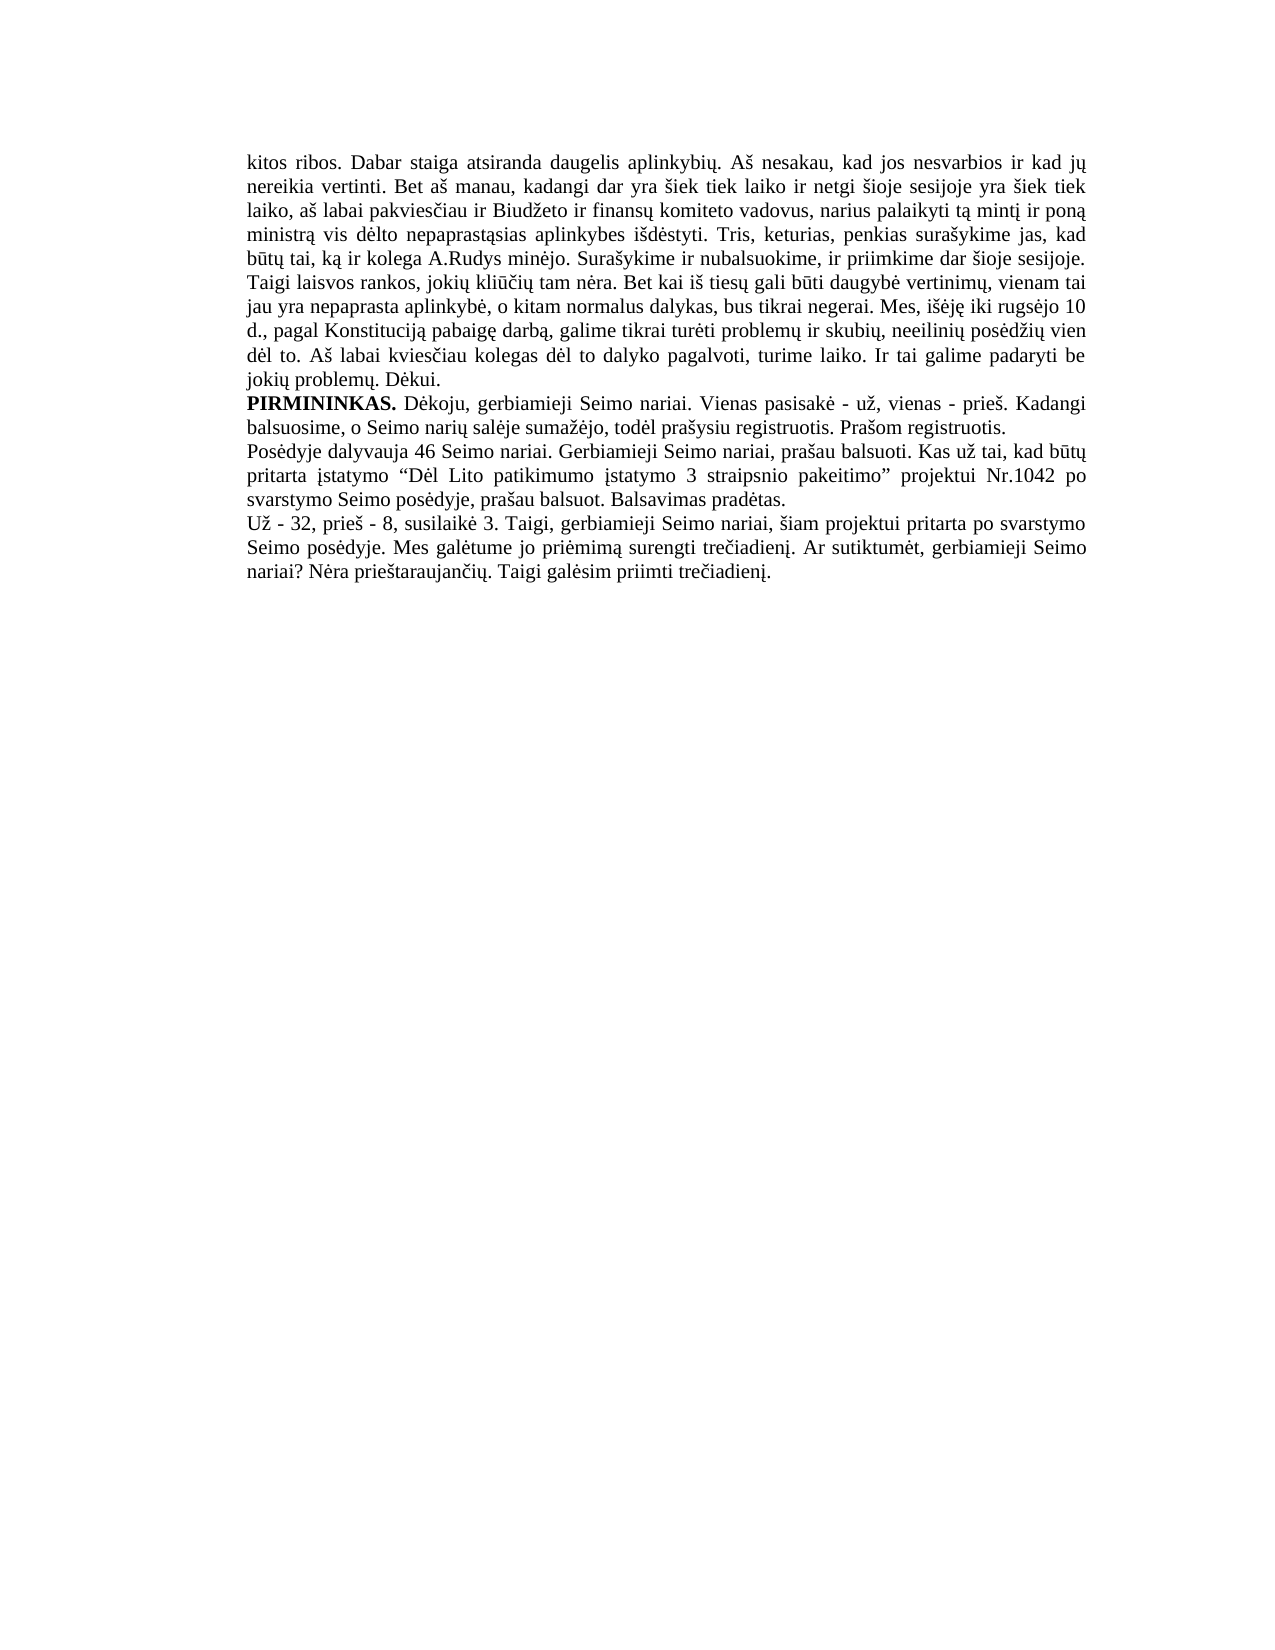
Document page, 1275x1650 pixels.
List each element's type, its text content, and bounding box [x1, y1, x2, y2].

text Už - 32, prieš - 8, susilaikė 3. Taigi, gerbiamieji Seimo nariai, šiam projektui pritarta po svarstymo Seimo posėdyje. Mes galėtume jo priėmimą surengti trečiadienį. Ar sutiktumėt, gerbiamieji Seimo nariai? Nėra prieštaraujančių. Taigi galėsim priimti trečiadienį. [247, 511, 1087, 583]
text Posėdyje dalyvauja 46 Seimo nariai. Gerbiamieji Seimo nariai, prašau balsuoti. Kas už tai, kad būtų pritarta įstatymo “Dėl Lito patikimumo įstatymo 3 straipsnio pakeitimo” projektui Nr.1042 po svarstymo Seimo posėdyje, prašau balsuot. Balsavimas pradėtas. [247, 439, 1087, 511]
text kitos ribos. Dabar staiga atsiranda daugelis aplinkybių. Aš nesakau, kad jos nesvarbios ir kad jų nereikia vertinti. Bet aš manau, kadangi dar yra šiek tiek laiko ir netgi šioje sesijoje yra šiek tiek laiko, aš labai pakviesčiau ir Biudžeto ir finansų komiteto vadovus, narius palaikyti tą mintį ir poną ministrą vis dėlto nepaprastąsias aplinkybes išdėstyti. Tris, keturias, penkias surašykime jas, kad būtų tai, ką ir kolega A.Rudys minėjo. Surašykime ir nubalsuokime, ir priimkime dar šioje sesijoje. Taigi laisvos rankos, jokių kliūčių tam nėra. Bet kai iš tiesų gali būti daugybė vertinimų, vienam tai jau yra nepaprasta aplinkybė, o kitam normalus dalykas, bus tikrai negerai. Mes, išėję iki rugsėjo 10 d., pagal Konstituciją pabaigę darbą, galime tikrai turėti problemų ir skubių, neeilinių posėdžių vien dėl to. Aš labai kviesčiau kolegas dėl to dalyko pagalvoti, turime laiko. Ir tai galime padaryti be jokių problemų. Dėkui. [247, 150, 1087, 391]
text PIRMININKAS. Dėkoju, gerbiamieji Seimo nariai. Vienas pasisakė - už, vienas - prieš. Kadangi balsuosime, o Seimo narių salėje sumažėjo, todėl prašysiu registruotis. Prašom registruotis. [247, 391, 1087, 439]
